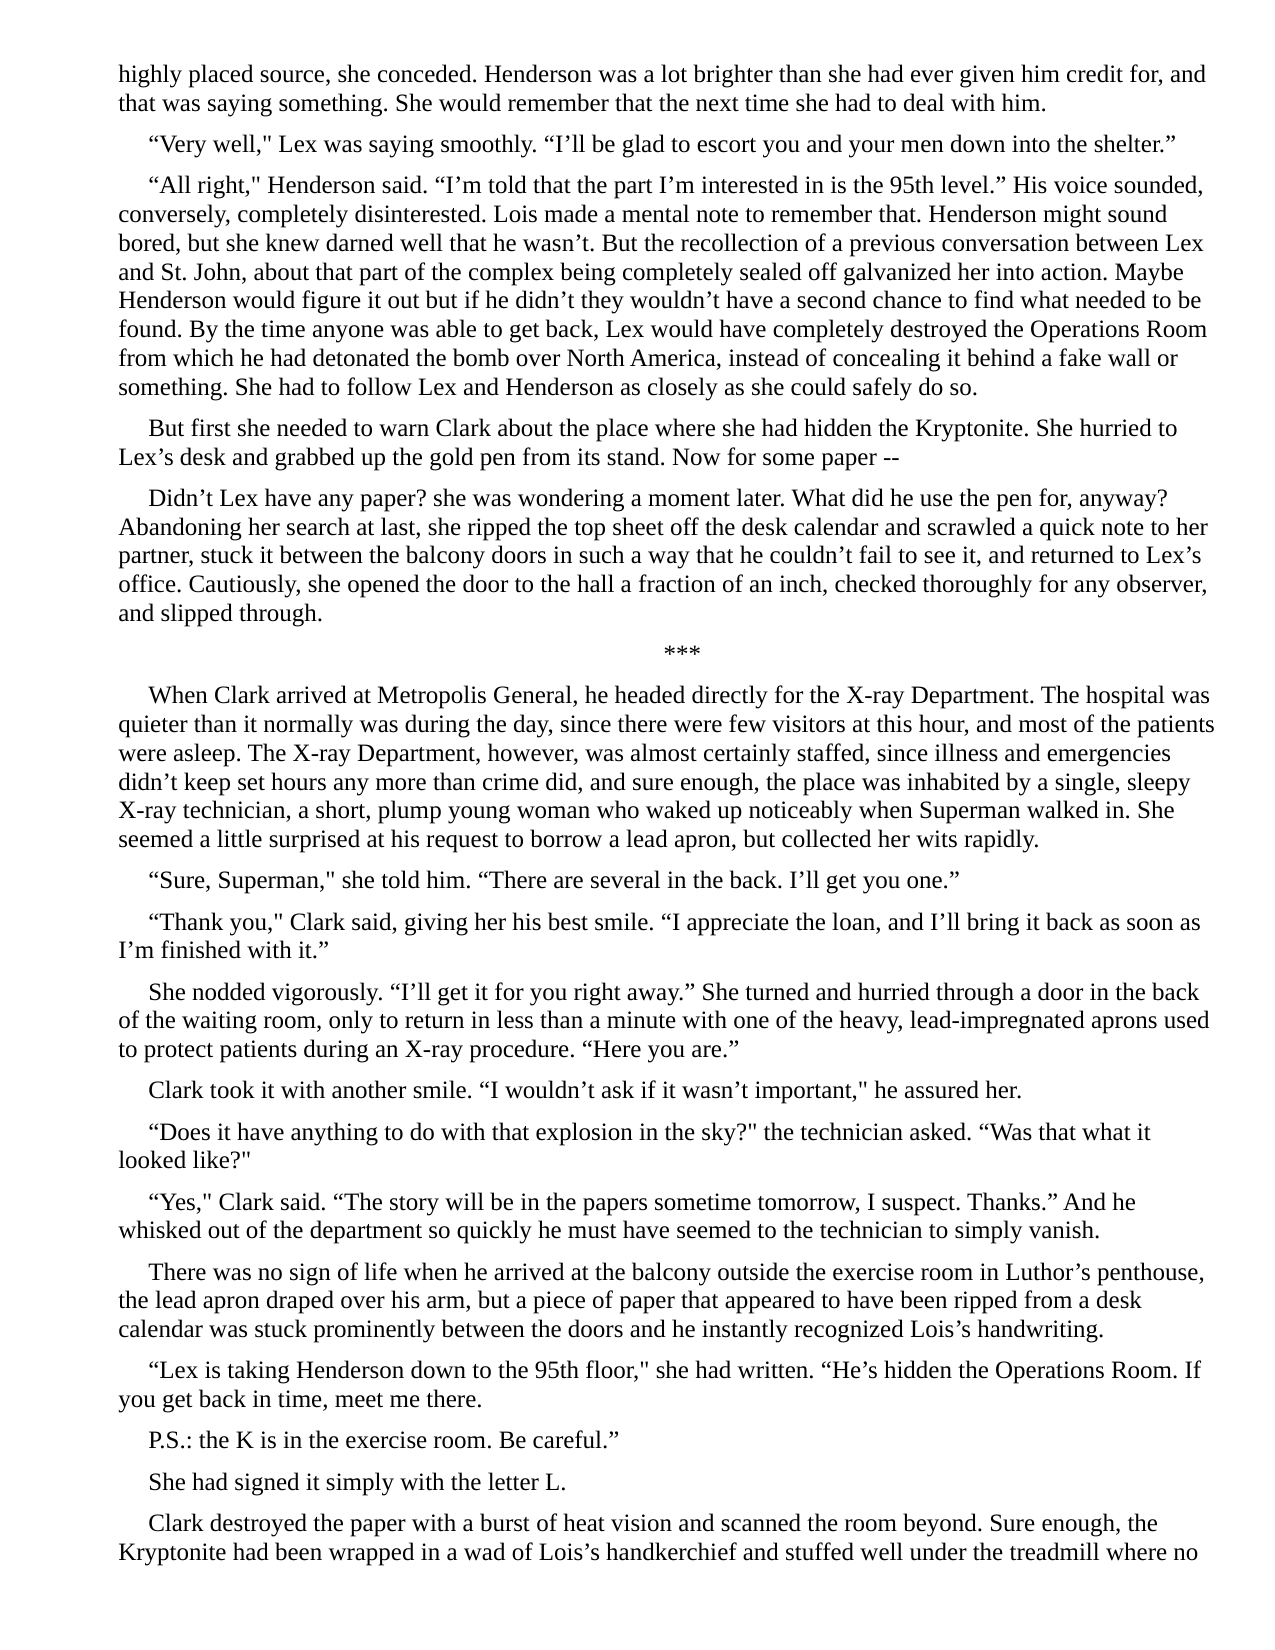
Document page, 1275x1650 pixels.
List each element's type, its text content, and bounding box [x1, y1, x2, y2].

text P.S.: the K is in the exercise room. Be careful.” [118, 1425, 1216, 1454]
text “Sure, Superman," she told him. “There are several in the back. I’ll get you one.” [118, 865, 1216, 894]
text “Lex is taking Henderson down to the 95th floor," she had written. “He’s hidden the Operations Room. If you get back in time, meet me there. [118, 1355, 1216, 1413]
text There was no sign of life when he arrived at the balcony outside the exercise room in Luthor’s penthouse, the lead apron draped over his arm, but a piece of paper that appeared to have been ripped from a desk calendar was stuck prominently between the doors and he instantly recognized Lois’s handwriting. [118, 1257, 1216, 1343]
text She had signed it simply with the letter L. [118, 1467, 1216, 1495]
text Didn’t Lex have any paper? she was wondering a moment later. What did he use the pen for, anyway? Abandoning her search at last, she ripped the top sheet off the desk calendar and scrawled a quick note to her partner, stuck it between the balcony doors in such a way that he couldn’t fail to see it, and returned to Lex’s office. Cautiously, she opened the door to the hall a fraction of an inch, checked thoroughly for any observer, and slipped through. [118, 483, 1216, 627]
text “Does it have anything to do with that explosion in the sky?" the technician asked. “Was that what it looked like?" [118, 1117, 1216, 1174]
text Clark destroyed the paper with a burst of heat vision and scanned the room beyond. Sure enough, the Kryptonite had been wrapped in a wad of Lois’s handkerchief and stuffed well under the treadmill where no [118, 1508, 1216, 1565]
text When Clark arrived at Metropolis General, he headed directly for the X-ray Department. The hospital was quieter than it normally was during the day, since there were few visitors at this hour, and most of the patients were asleep. The X-ray Department, however, was almost certainly staffed, since illness and emergencies didn’t keep set hours any more than crime did, and sure enough, the place was inhabited by a single, sleepy X-ray technician, a short, plump young woman who waked up noticeably when Superman walked in. She seemed a little surprised at his request to borrow a lead apron, but collected her wits rapidly. [118, 680, 1216, 853]
text “All right," Henderson said. “I’m told that the part I’m interested in is the 95th level.” His voice sounded, conversely, completely disinterested. Lois made a mental note to remember that. Henderson might sound bored, but she knew darned well that he wasn’t. But the recollection of a previous conversation between Lex and St. John, about that part of the complex being completely sealed off galvanized her into action. Maybe Henderson would figure it out but if he didn’t they wouldn’t have a second chance to find what needed to be found. By the time anyone was able to get back, Lex would have completely destroyed the Operations Room from which he had detonated the bomb over North America, instead of concealing it behind a fake wall or something. She had to follow Lex and Henderson as closely as she could safely do so. [118, 170, 1216, 400]
text “Thank you," Clark said, giving her his best smile. “I appreciate the loan, and I’ll bring it back as soon as I’m finished with it.” [118, 907, 1216, 964]
text “Yes," Clark said. “The story will be in the papers sometime tomorrow, I suspect. Thanks.” And he whisked out of the department so quickly he must have seemed to the technician to simply vanish. [118, 1187, 1216, 1244]
text She nodded vigorously. “I’ll get it for you right away.” She turned and hurried through a door in the back of the waiting room, only to return in less than a minute with one of the heavy, lead-impregnated aprons used to protect patients during an X-ray procedure. “Here you are.” [118, 977, 1216, 1063]
text “Very well," Lex was saying smoothly. “I’ll be glad to escort you and your men down into the shelter.” [118, 129, 1216, 158]
text But first she needed to warn Clark about the place where she had hidden the Kryptonite. She hurried to Lex’s desk and grabbed up the gold pen from its stand. Now for some paper -- [118, 413, 1216, 470]
text Clark took it with another smile. “I wouldn’t ask if it wasn’t important," he assured her. [118, 1075, 1216, 1104]
text *** [118, 639, 1216, 668]
text highly placed source, she conceded. Henderson was a lot brighter than she had ever given him credit for, and that was saying something. She would remember that the next time she had to deal with him. [118, 59, 1216, 117]
